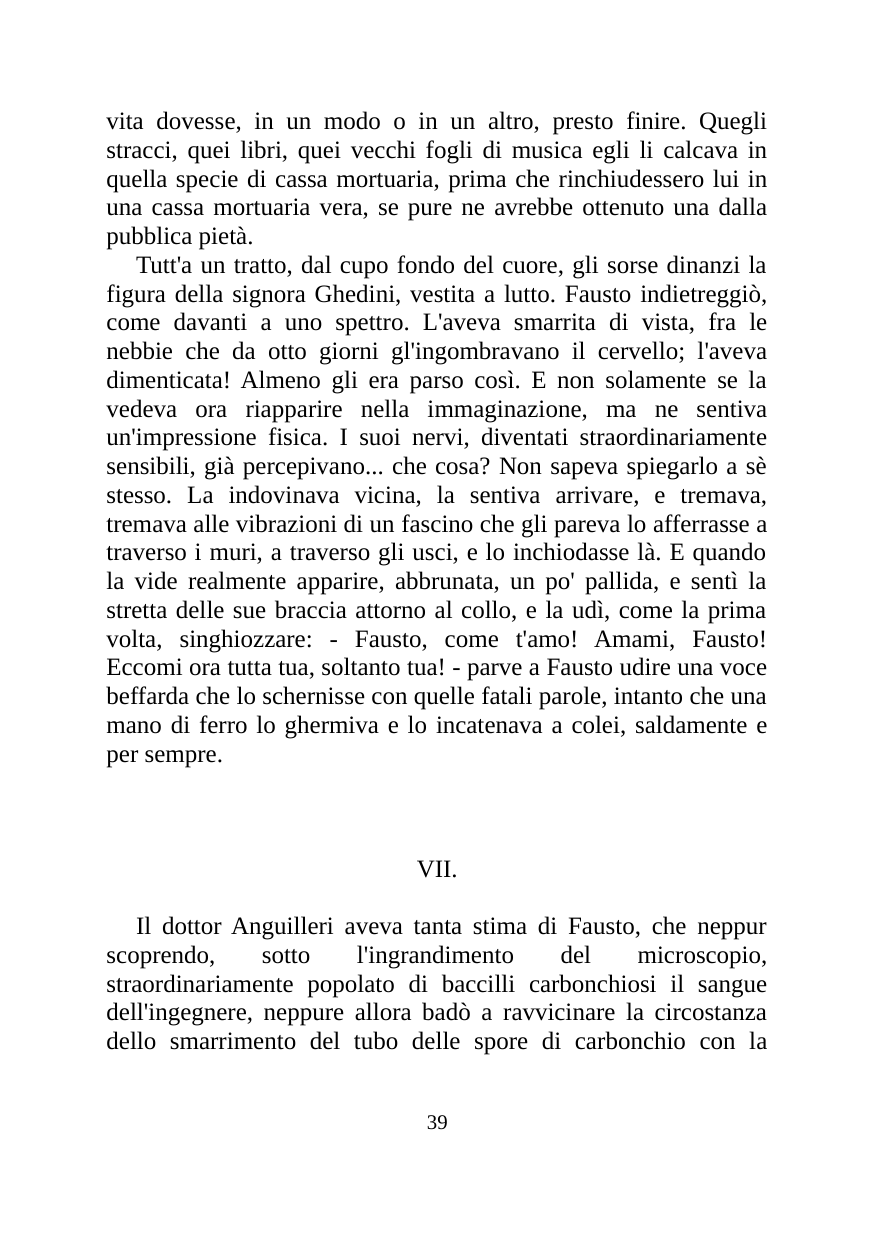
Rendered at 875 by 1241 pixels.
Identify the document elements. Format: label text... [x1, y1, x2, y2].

text Il dottor Anguilleri aveva tanta stima di Fausto, che neppur scoprendo, sotto l'ingrandimento del microscopio, straordinariamente popolato di baccilli carbonchiosi il sangue dell'ingegnere, neppure allora badò a ravvicinare la circostanza dello smarrimento del tubo delle spore di carbonchio con la [106, 911, 768, 1055]
text vita dovesse, in un modo o in un altro, presto finire. Quegli stracci, quei libri, quei vecchi fogli di musica egli li calcava in quella specie di cassa mortuaria, prima che rinchiudessero lui in una cassa mortuaria vera, se pure ne avrebbe ottenuto una dalla pubblica pietà. [106, 106, 768, 250]
text Tutt'a un tratto, dal cupo fondo del cuore, gli sorse dinanzi la figura della signora Ghedini, vestita a lutto. Fausto indietreggiò, come davanti a uno spettro. L'aveva smarrita di vista, fra le nebbie che da otto giorni gl'ingombravano il cervello; l'aveva dimenticata! Almeno gli era parso così. E non solamente se la vedeva ora riapparire nella immaginazione, ma ne sentiva un'impressione fisica. I suoi nervi, diventati straordinariamente sensibili, già percepivano... che cosa? Non sapeva spiegarlo a sè stesso. La indovinava vicina, la sentiva arrivare, e tremava, tremava alle vibrazioni di un fascino che gli pareva lo afferrasse a traverso i muri, a traverso gli usci, e lo inchiodasse là. E quando la vide realmente apparire, abbrunata, un po' pallida, e sentì la stretta delle sue braccia attorno al collo, e la udì, come la prima volta, singhiozzare: - Fausto, come t'amo! Amami, Fausto! Eccomi ora tutta tua, soltanto tua! - parve a Fausto udire una voce beffarda che lo schernisse con quelle fatali parole, intanto che una mano di ferro lo ghermiva e lo incatenava a colei, saldamente e per sempre. [106, 250, 768, 767]
text VII. [106, 854, 768, 882]
